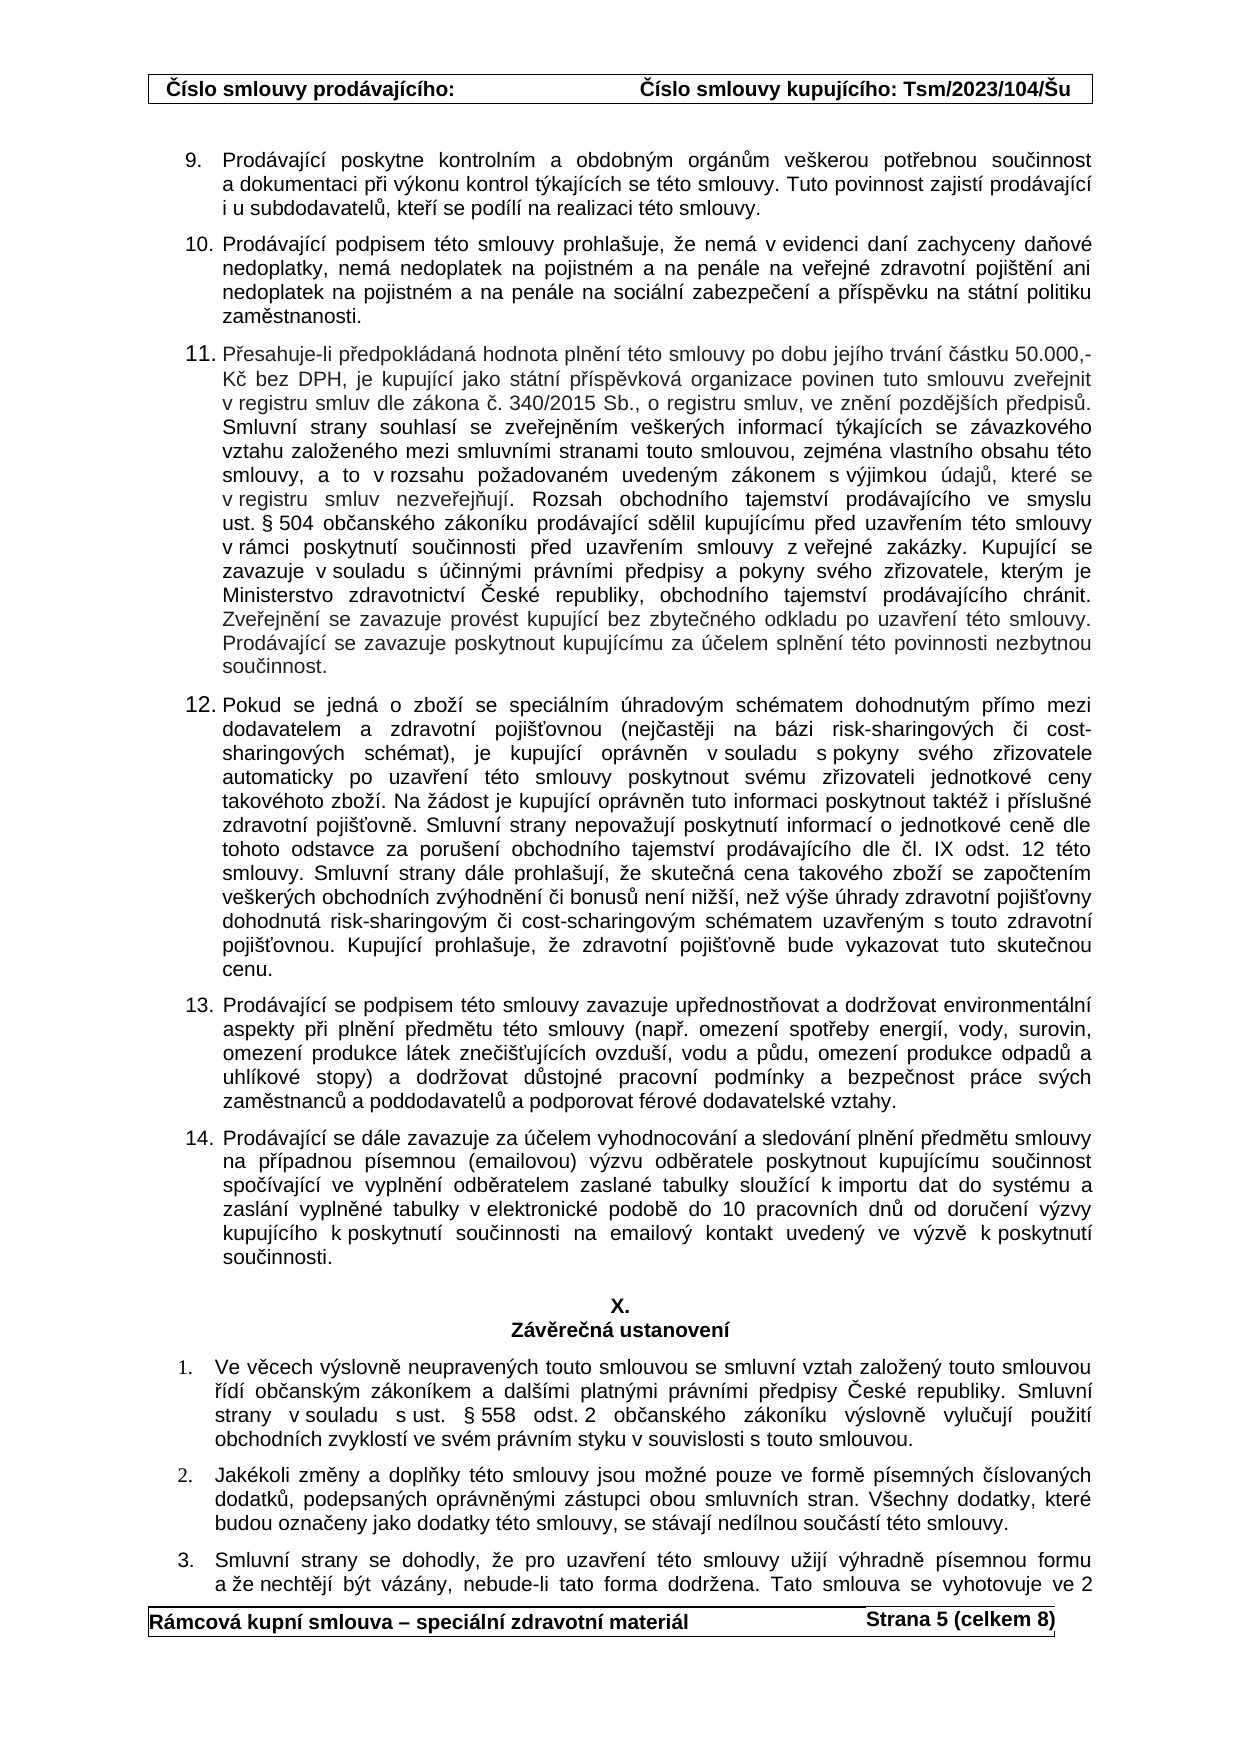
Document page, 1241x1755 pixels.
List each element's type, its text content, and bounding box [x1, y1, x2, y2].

list Prodávající se dále zavazuje za účelem vyhodnocování a sledování plnění předmětu smlouvy na případnou písemnou (emailovou) výzvu odběratele poskytnout kupujícímu součinnost spočívající ve vyplnění odběratelem zaslané tabulky sloužící k importu dat do systému a zaslání vyplněné tabulky v elektronické podobě do 10 pracovních dnů od doručení výzvy kupujícího k poskytnutí součinnosti na emailový kontakt uvedený ve výzvě k poskytnutí součinnosti. [185, 1125, 1093, 1269]
list Přesahuje-li předpokládaná hodnota plnění této smlouvy po dobu jejího trvání částku 50.000,- Kč bez DPH, je kupující jako státní příspěvková organizace povinen tuto smlouvu zveřejnit v registru smluv dle zákona č. 340/2015 Sb., o registru smluv, ve znění pozdějších předpisů. Smluvní strany souhlasí se zveřejněním veškerých informací týkajících se závazkového vztahu založeného mezi smluvními stranami touto smlouvou, zejména vlastního obsahu této smlouvy, a to v rozsahu požadovaném uvedeným zákonem s výjimkou údajů, které se v registru smluv nezveřejňují. Rozsah obchodního tajemství prodávajícího ve smyslu ust. § 504 občanského zákoníku prodávající sdělil kupujícímu před uzavřením této smlouvy v rámci poskytnutí součinnosti před uzavřením smlouvy z veřejné zakázky. Kupující se zavazuje v souladu s účinnými právními předpisy a pokyny svého zřizovatele, kterým je Ministerstvo zdravotnictví České republiky, obchodního tajemství prodávajícího chránit. Zveřejnění se zavazuje provést kupující bez zbytečného odkladu po uzavření této smlouvy. Prodávající se zavazuje poskytnout kupujícímu za účelem splnění této povinnosti nezbytnou součinnost. [185, 340, 1093, 678]
list Prodávající podpisem této smlouvy prohlašuje, že nemá v evidenci daní zachyceny daňové nedoplatky, nemá nedoplatek na pojistném a na penále na veřejné zdravotní pojištění ani nedoplatek na pojistném a na penále na sociální zabezpečení a příspěvku na státní politiku zaměstnanosti. [185, 232, 1093, 328]
text X. [148, 1294, 1093, 1318]
text Závěrečná ustanovení [148, 1318, 1093, 1342]
list Ve věcech výslovně neupravených touto smlouvou se smluvní vztah založený touto smlouvou řídí občanským zákoníkem a dalšími platnými právními předpisy České republiky. Smluvní strany v souladu s ust. § 558 odst. 2 občanského zákoníku výslovně vylučují použití obchodních zvyklostí ve svém právním styku v souvislosti s touto smlouvou. [177, 1354, 1093, 1451]
list Prodávající se podpisem této smlouvy zavazuje upřednostňovat a dodržovat environmentální aspekty při plnění předmětu této smlouvy (např. omezení spotřeby energií, vody, surovin, omezení produkce látek znečišťujících ovzduší, vodu a půdu, omezení produkce odpadů a uhlíkové stopy) a dodržovat důstojné pracovní podmínky a bezpečnost práce svých zaměstnanců a poddodavatelů a podporovat férové dodavatelské vztahy. [185, 993, 1093, 1113]
list Pokud se jedná o zboží se speciálním úhradovým schématem dohodnutým přímo mezi dodavatelem a zdravotní pojišťovnou (nejčastěji na bázi risk-sharingových či cost-sharingových schémat), je kupující oprávněn v souladu s pokyny svého zřizovatele automaticky po uzavření této smlouvy poskytnout svému zřizovateli jednotkové ceny takovéhoto zboží. Na žádost je kupující oprávněn tuto informaci poskytnout taktéž i příslušné zdravotní pojišťovně. Smluvní strany nepovažují poskytnutí informací o jednotkové ceně dle tohoto odstavce za porušení obchodního tajemství prodávajícího dle čl. IX odst. 12 této smlouvy. Smluvní strany dále prohlašují, že skutečná cena takového zboží se započtením veškerých obchodních zvýhodnění či bonusů není nižší, než výše úhrady zdravotní pojišťovny dohodnutá risk-sharingovým či cost-scharingovým schématem uzavřeným s touto zdravotní pojišťovnou. Kupující prohlašuje, že zdravotní pojišťovně bude vykazovat tuto skutečnou cenu. [185, 691, 1093, 981]
list Jakékoli změny a doplňky této smlouvy jsou možné pouze ve formě písemných číslovaných dodatků, podepsaných oprávněnými zástupci obou smluvních stran. Všechny dodatky, které budou označeny jako dodatky této smlouvy, se stávají nedílnou součástí této smlouvy. [177, 1463, 1093, 1535]
list Smluvní strany se dohodly, že pro uzavření této smlouvy užijí výhradně písemnou formu a že nechtějí být vázány, nebude-li tato forma dodržena. Tato smlouva se vyhotovuje ve 2 [177, 1548, 1093, 1596]
list Prodávající poskytne kontrolním a obdobným orgánům veškerou potřebnou součinnost a dokumentaci při výkonu kontrol týkajících se této smlouvy. Tuto povinnost zajistí prodávající i u subdodavatelů, kteří se podílí na realizaci této smlouvy. [185, 148, 1093, 219]
